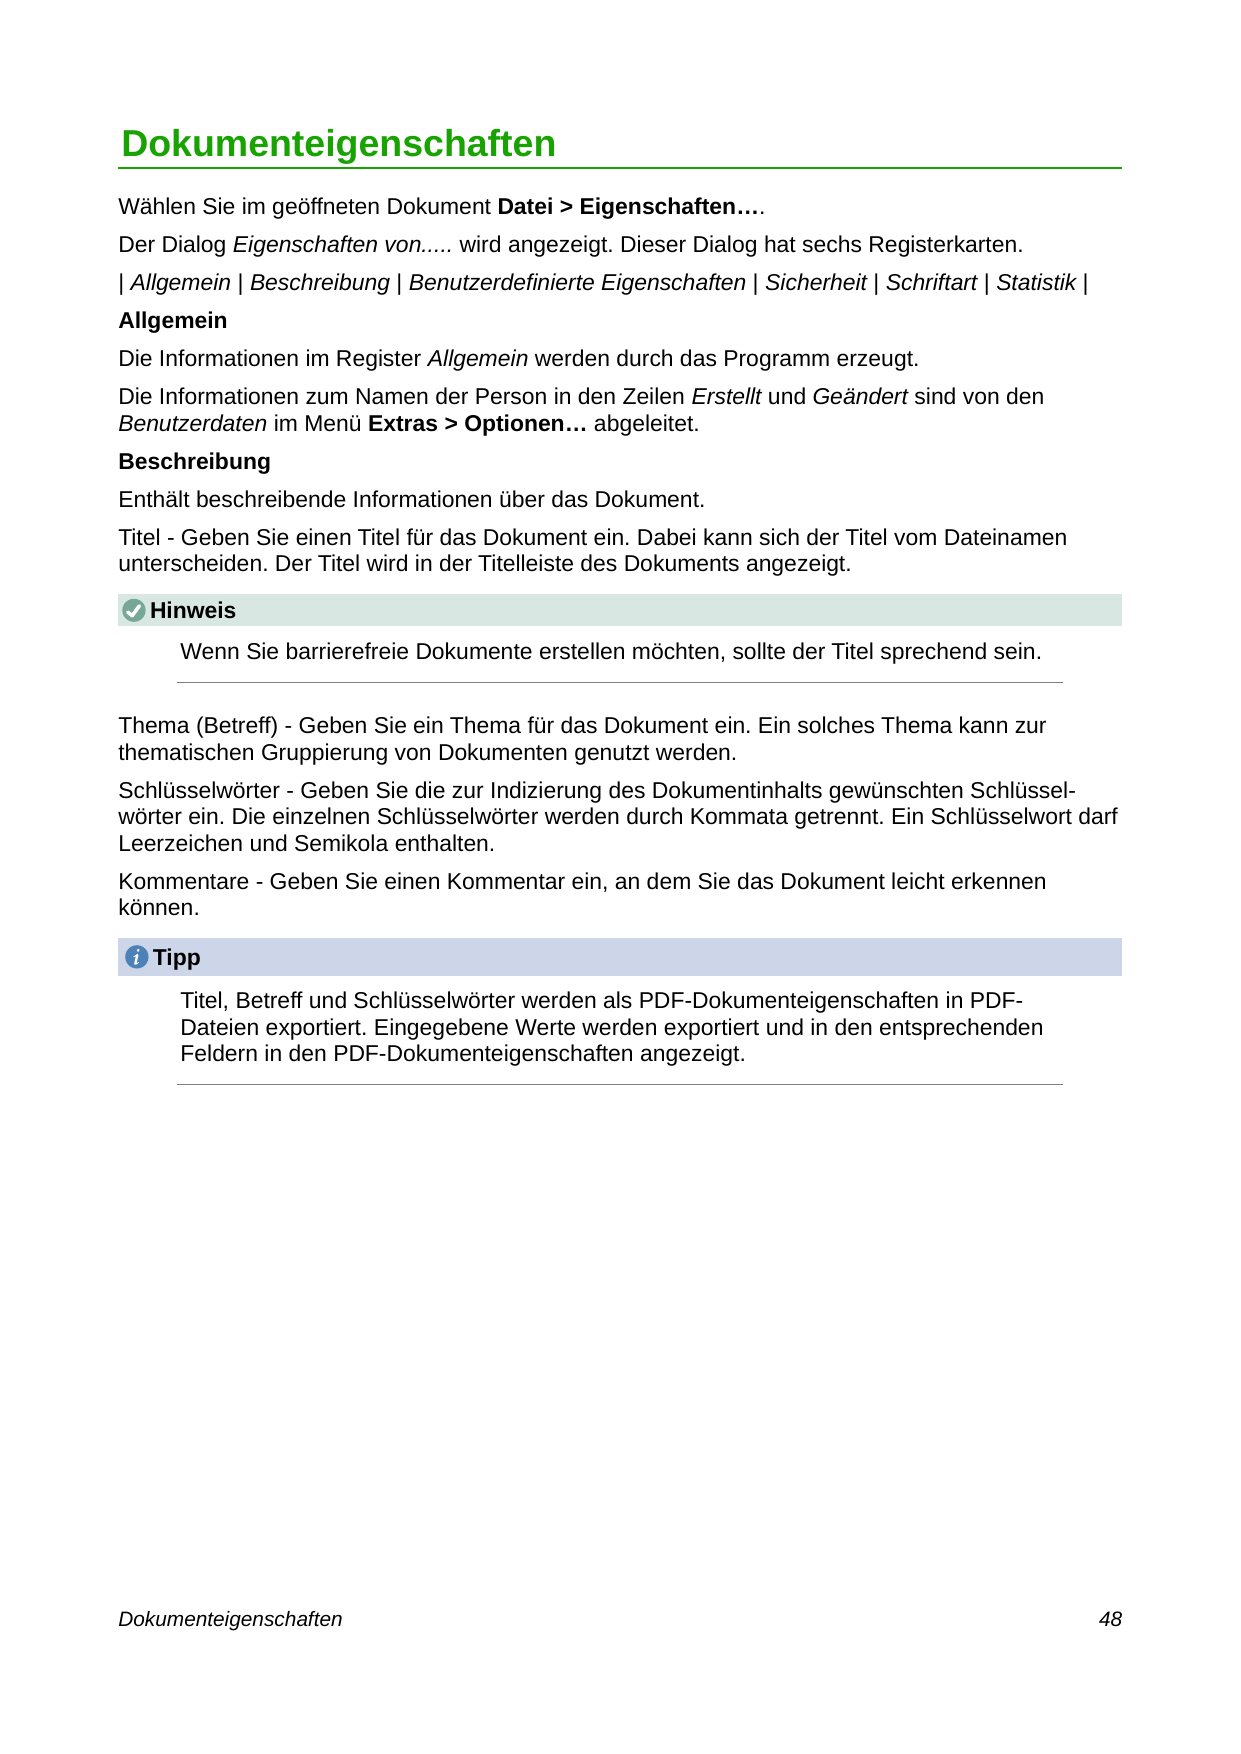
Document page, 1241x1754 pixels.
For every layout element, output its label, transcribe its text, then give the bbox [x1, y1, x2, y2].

text Der Dialog Eigenschaften von..... wird angezeigt. Dieser Dialog hat sechs Registerkarten. [118, 231, 1122, 257]
text Allgemein [118, 307, 1122, 333]
text Kommentare - Geben Sie einen Kommentar ein, an dem Sie das Dokument leicht erkennen können. [118, 868, 1122, 920]
text Schlüsselwörter - Geben Sie die zur Indizierung des Dokumentinhalts gewünschten Schlüssel-wörter ein. Die einzelnen Schlüsselwörter werden durch Kommata getrennt. Ein Schlüsselwort darf Leerzeichen und Semikola enthalten. [118, 777, 1122, 856]
subtitle Dokumenteigenschaften [118, 118, 1122, 167]
text Wenn Sie barrierefreie Dokumente erstellen möchten, sollte der Titel sprechend sein. [177, 638, 1063, 682]
text Die Informationen im Register Allgemein werden durch das Programm erzeugt. [118, 345, 1122, 372]
text Thema (Betreff) - Geben Sie ein Thema für das Dokument ein. Ein solches Thema kann zur thematischen Gruppierung von Dokumenten genutzt werden. [118, 712, 1122, 765]
text Enthält beschreibende Informationen über das Dokument. [118, 486, 1122, 512]
subtitle Tipp [118, 938, 1122, 976]
text Titel - Geben Sie einen Titel für das Dokument ein. Dabei kann sich der Titel vom Dateinamen unterscheiden. Der Titel wird in der Titelleiste des Dokuments angezeigt. [118, 524, 1122, 577]
text Titel, Betreff und Schlüsselwörter werden als PDF-Dokumenteigenschaften in PDF-Dateien exportiert. Eingegebene Werte werden exportiert und in den entsprechenden Feldern in den PDF-Dokumenteigenschaften angezeigt. [177, 987, 1063, 1084]
text Die Informationen zum Namen der Person in den Zeilen Erstellt und Geändert sind von den Benutzerdaten im Menü Extras > Optionen… abgeleitet. [118, 383, 1122, 436]
subtitle Hinweis [118, 594, 1122, 626]
text Beschreibung [118, 448, 1122, 474]
text Wählen Sie im geöffneten Dokument Datei > Eigenschaften…. [118, 193, 1122, 219]
text | Allgemein | Beschreibung | Benutzerdefinierte Eigenschaften | Sicherheit | Schriftart | Statistik | [118, 269, 1122, 295]
